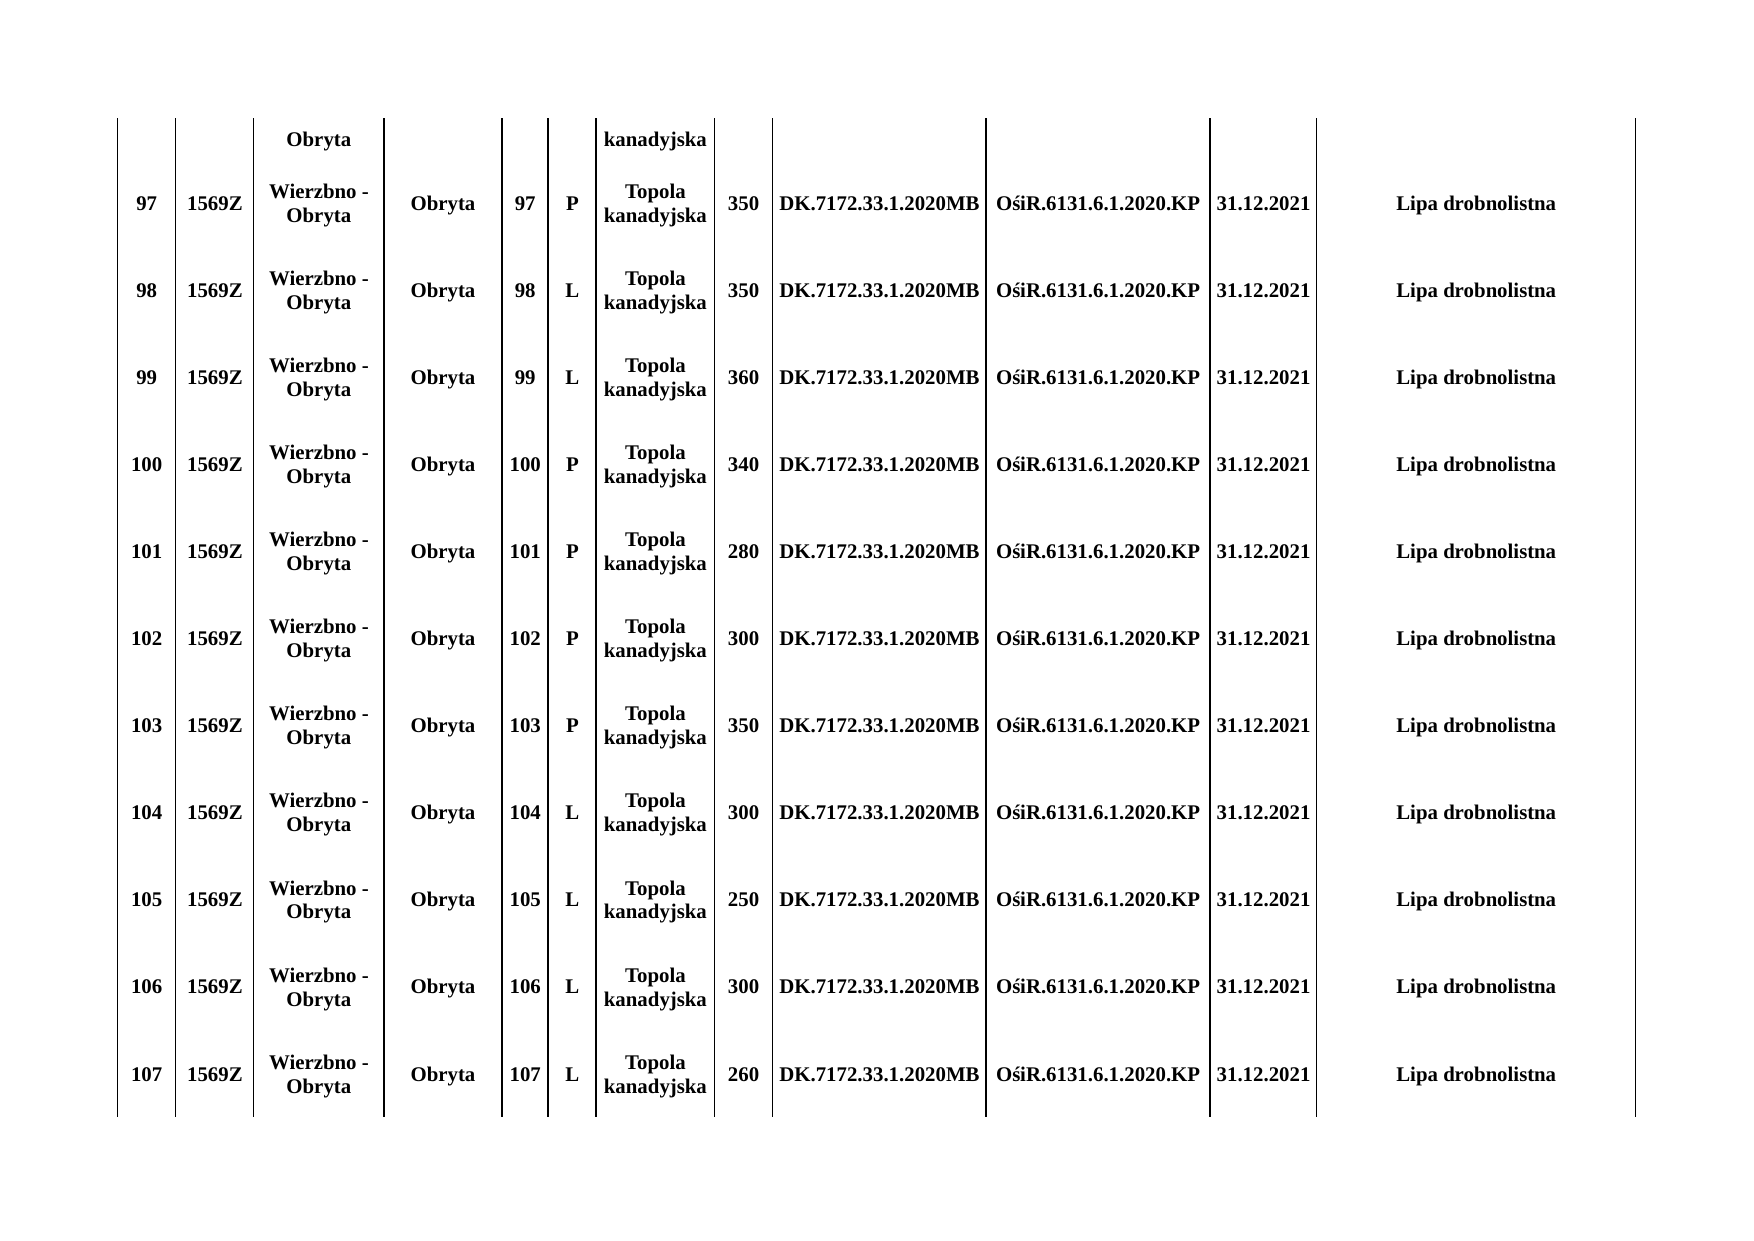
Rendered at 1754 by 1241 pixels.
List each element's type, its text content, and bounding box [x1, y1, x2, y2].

table_cell Wierzbno - Obryta [254, 508, 383, 595]
table_cell 1569Z [176, 682, 253, 769]
table_cell Wierzbno - Obryta [254, 856, 383, 943]
table_cell Obryta [385, 1030, 501, 1117]
table_cell 31.12.2021 [1211, 246, 1316, 333]
table_cell 102 [503, 595, 547, 682]
table_cell 104 [503, 769, 547, 856]
table_cell 1569Z [176, 943, 253, 1030]
table_cell 104 [118, 769, 175, 856]
table_cell OśiR.6131.6.1.2020.KP [987, 421, 1209, 508]
table_cell Topola kanadyjska [597, 1030, 714, 1117]
table_cell 31.12.2021 [1211, 421, 1316, 508]
table_cell 280 [715, 508, 772, 595]
table_cell 350 [715, 246, 772, 333]
table_cell OśiR.6131.6.1.2020.KP [987, 943, 1209, 1030]
table_cell 1569Z [176, 1030, 253, 1117]
table_cell OśiR.6131.6.1.2020.KP [987, 246, 1209, 333]
table_cell 300 [715, 943, 772, 1030]
table_cell 101 [118, 508, 175, 595]
table_cell Topola kanadyjska [597, 943, 714, 1030]
table_cell OśiR.6131.6.1.2020.KP [987, 334, 1209, 421]
table_cell DK.7172.33.1.2020MB [773, 769, 985, 856]
table_cell Obryta [385, 595, 501, 682]
table_cell Topola kanadyjska [597, 421, 714, 508]
table_cell 101 [503, 508, 547, 595]
table_cell - Obryta [254, 118, 383, 159]
table_cell Wierzbno - Obryta [254, 682, 383, 769]
table_cell Wierzbno - Obryta [254, 246, 383, 333]
table_cell Topola kanadyjska [597, 595, 714, 682]
table_cell L [549, 943, 595, 1030]
table_cell [549, 118, 595, 159]
table_cell Topola kanadyjska [597, 856, 714, 943]
table_cell P [549, 159, 595, 246]
table_cell 100 [503, 421, 547, 508]
table_cell DK.7172.33.1.2020MB [773, 334, 985, 421]
table_cell 103 [118, 682, 175, 769]
table_cell 106 [503, 943, 547, 1030]
table_cell 1569Z [176, 334, 253, 421]
table_cell L [549, 769, 595, 856]
table_cell Topola kanadyjska [597, 246, 714, 333]
table_cell Obryta [385, 508, 501, 595]
table_cell Lipa drobnolistna [1317, 682, 1635, 769]
table_cell Wierzbno - Obryta [254, 334, 383, 421]
table_cell DK.7172.33.1.2020MB [773, 682, 985, 769]
table_cell 31.12.2021 [1211, 508, 1316, 595]
table_cell Obryta [385, 682, 501, 769]
table_cell DK.7172.33.1.2020MB [773, 595, 985, 682]
table_cell L [549, 334, 595, 421]
table_cell OśiR.6131.6.1.2020.KP [987, 1030, 1209, 1117]
table_cell 1569Z [176, 421, 253, 508]
table_cell Topola kanadyjska [597, 682, 714, 769]
table_cell [1317, 118, 1635, 159]
table_cell Lipa drobnolistna [1317, 334, 1635, 421]
table_cell 31.12.2021 [1211, 769, 1316, 856]
table_cell Wierzbno - Obryta [254, 421, 383, 508]
table_cell 31.12.2021 [1211, 943, 1316, 1030]
table_cell 31.12.2021 [1211, 334, 1316, 421]
table_cell P [549, 508, 595, 595]
table_cell Lipa drobnolistna [1317, 246, 1635, 333]
table_cell 1569Z [176, 769, 253, 856]
table_cell DK.7172.33.1.2020MB [773, 421, 985, 508]
table_cell 98 [503, 246, 547, 333]
table_cell 260 [715, 1030, 772, 1117]
table_cell 1569Z [176, 595, 253, 682]
table_cell 300 [715, 595, 772, 682]
table_cell kanadyjska [597, 118, 714, 159]
table_cell DK.7172.33.1.2020MB [773, 1030, 985, 1117]
table_cell 106 [118, 943, 175, 1030]
table_cell 31.12.2021 [1211, 682, 1316, 769]
table_cell L [549, 1030, 595, 1117]
table_cell DK.7172.33.1.2020MB [773, 159, 985, 246]
table_cell [987, 118, 1209, 159]
table_cell 107 [118, 1030, 175, 1117]
table_cell Topola kanadyjska [597, 334, 714, 421]
table_cell 340 [715, 421, 772, 508]
table_cell 360 [715, 334, 772, 421]
table_cell 250 [715, 856, 772, 943]
table_cell Obryta [385, 943, 501, 1030]
table_cell DK.7172.33.1.2020MB [773, 856, 985, 943]
table_cell 102 [118, 595, 175, 682]
table_cell Wierzbno - Obryta [254, 1030, 383, 1117]
table_cell DK.7172.33.1.2020MB [773, 508, 985, 595]
table_cell 105 [503, 856, 547, 943]
table_cell [385, 118, 501, 159]
table_cell 1569Z [176, 508, 253, 595]
table_cell P [549, 421, 595, 508]
table_cell 105 [118, 856, 175, 943]
table_cell L [549, 246, 595, 333]
table_cell 97 [503, 159, 547, 246]
table_cell P [549, 595, 595, 682]
table_cell 98 [118, 246, 175, 333]
table_cell L [549, 856, 595, 943]
table_cell 107 [503, 1030, 547, 1117]
table_cell Obryta [385, 769, 501, 856]
table_cell Lipa drobnolistna [1317, 595, 1635, 682]
table_cell 31.12.2021 [1211, 1030, 1316, 1117]
table_cell Wierzbno - Obryta [254, 769, 383, 856]
table_cell OśiR.6131.6.1.2020.KP [987, 159, 1209, 246]
table_cell Lipa drobnolistna [1317, 421, 1635, 508]
table_cell [1211, 118, 1316, 159]
table_cell Wierzbno - Obryta [254, 595, 383, 682]
table_cell Wierzbno - Obryta [254, 159, 383, 246]
table_cell Lipa drobnolistna [1317, 943, 1635, 1030]
table_cell 1569Z [176, 246, 253, 333]
table_cell DK.7172.33.1.2020MB [773, 943, 985, 1030]
table_cell 300 [715, 769, 772, 856]
table_cell OśiR.6131.6.1.2020.KP [987, 595, 1209, 682]
table_cell DK.7172.33.1.2020MB [773, 246, 985, 333]
table_cell Obryta [385, 246, 501, 333]
table_cell 350 [715, 682, 772, 769]
table_cell [715, 118, 772, 159]
table_cell 1569Z [176, 856, 253, 943]
table_cell Obryta [385, 421, 501, 508]
table_cell [118, 118, 175, 159]
table_cell Wierzbno - Obryta [254, 943, 383, 1030]
table_cell 103 [503, 682, 547, 769]
table_cell 100 [118, 421, 175, 508]
table_cell Obryta [385, 856, 501, 943]
table_cell Topola kanadyjska [597, 769, 714, 856]
table_cell Topola kanadyjska [597, 508, 714, 595]
table_cell Lipa drobnolistna [1317, 769, 1635, 856]
table_cell Lipa drobnolistna [1317, 1030, 1635, 1117]
table_cell [176, 118, 253, 159]
table_cell 99 [503, 334, 547, 421]
table_cell OśiR.6131.6.1.2020.KP [987, 856, 1209, 943]
table_cell [773, 118, 985, 159]
table_cell [503, 118, 547, 159]
table_cell Obryta [385, 334, 501, 421]
table_cell 350 [715, 159, 772, 246]
table_cell Topola kanadyjska [597, 159, 714, 246]
table_cell 99 [118, 334, 175, 421]
table_cell Obryta [385, 159, 501, 246]
table_cell OśiR.6131.6.1.2020.KP [987, 769, 1209, 856]
table_cell Lipa drobnolistna [1317, 856, 1635, 943]
table_cell Lipa drobnolistna [1317, 508, 1635, 595]
table_cell 1569Z [176, 159, 253, 246]
table_cell 31.12.2021 [1211, 856, 1316, 943]
table_cell Lipa drobnolistna [1317, 159, 1635, 246]
table_cell 31.12.2021 [1211, 595, 1316, 682]
table_cell 31.12.2021 [1211, 159, 1316, 246]
table_cell P [549, 682, 595, 769]
table_cell 97 [118, 159, 175, 246]
table_cell OśiR.6131.6.1.2020.KP [987, 682, 1209, 769]
table_cell OśiR.6131.6.1.2020.KP [987, 508, 1209, 595]
